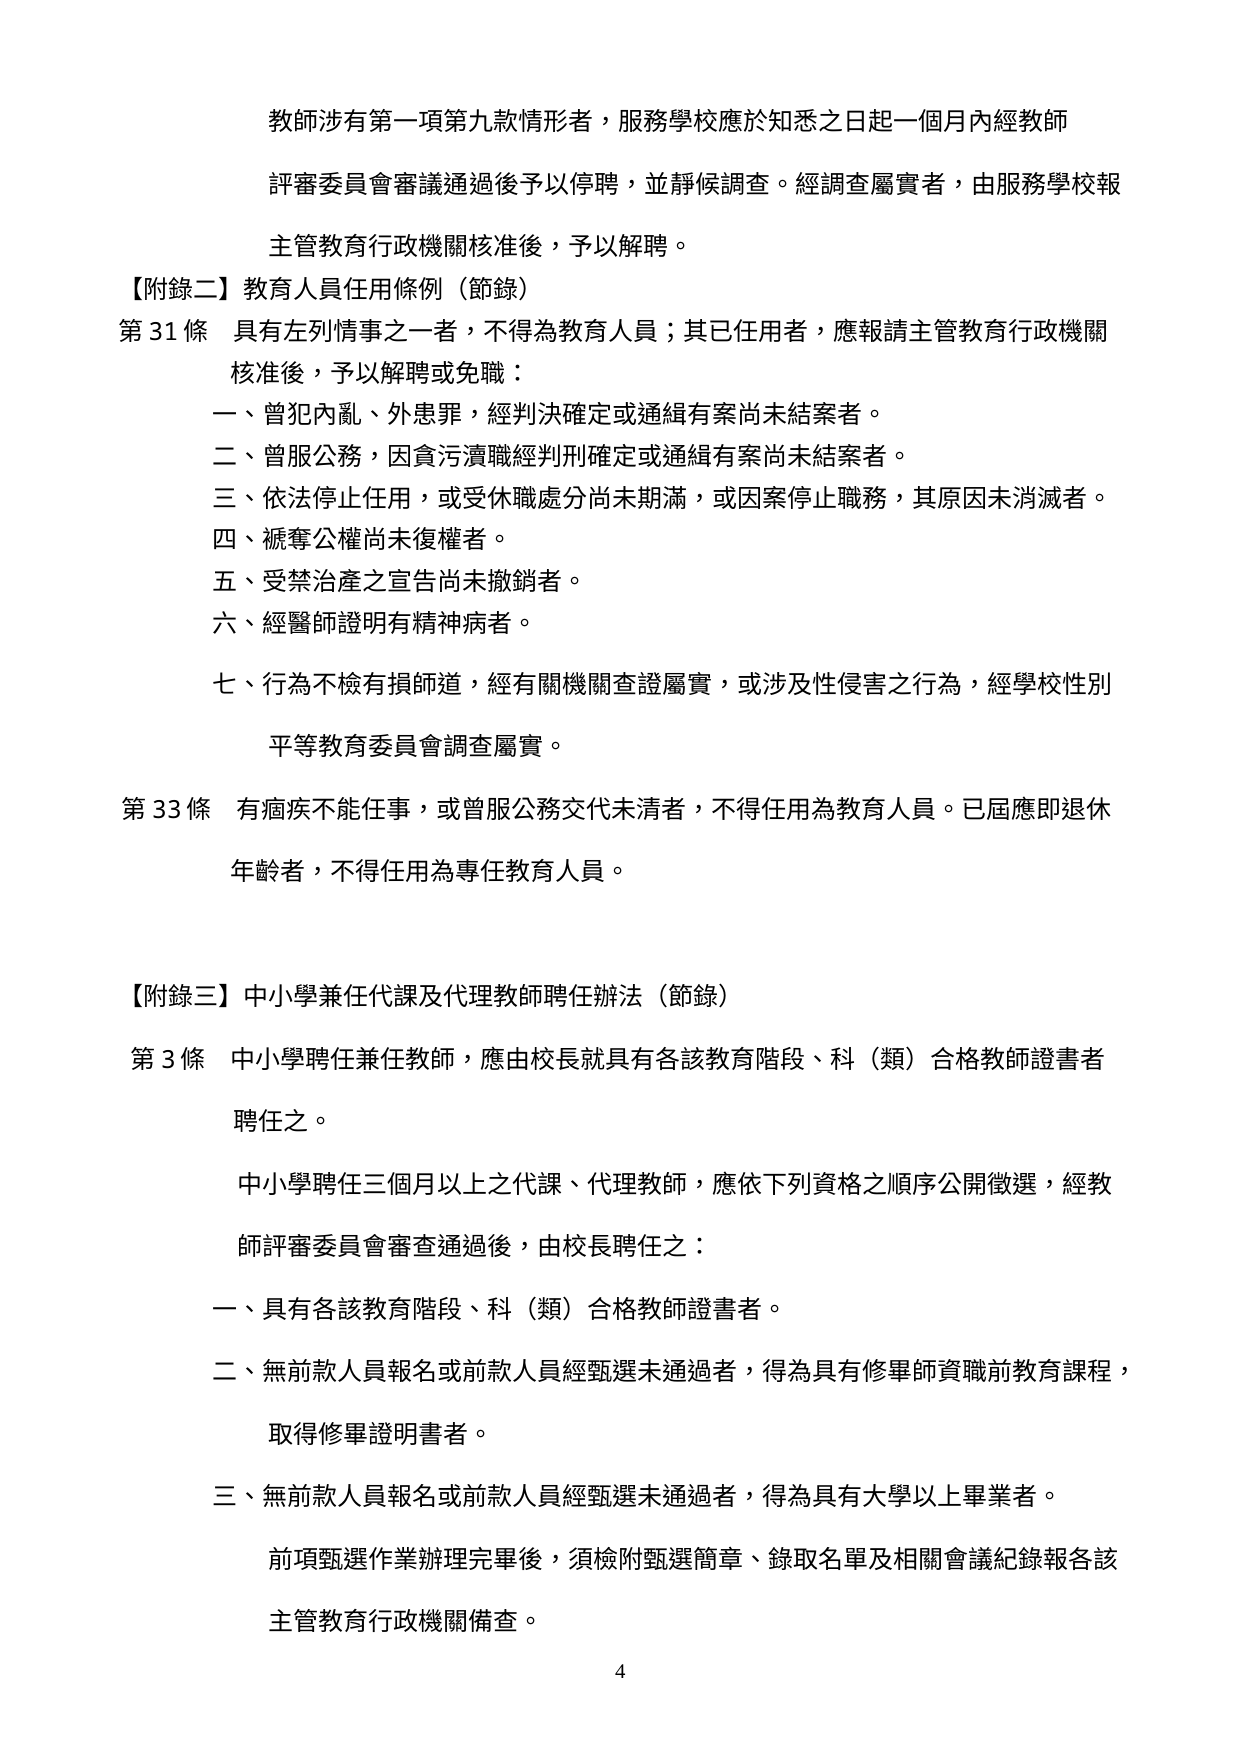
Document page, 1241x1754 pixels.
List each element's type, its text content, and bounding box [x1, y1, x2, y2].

text 第31條 具有左列情事之一者，不得為教育人員；其已任用者，應報請主管教育行政機關核准後，予以解聘或免職： [118, 307, 1122, 391]
text 中小學聘任三個月以上之代課、代理教師，應依下列資格之順序公開徵選，經教師評審委員會審查通過後，由校長聘任之： [237, 1141, 1122, 1266]
text 前項甄選作業辦理完畢後，須檢附甄選簡章、錄取名單及相關會議紀錄報各該主管教育行政機關備查。 [268, 1516, 1122, 1641]
text 五、受禁治產之宣告尚未撤銷者。 [212, 557, 1122, 599]
text 一、具有各該教育階段、科（類）合格教師證書者。 [212, 1266, 1122, 1328]
text 第33條 有痼疾不能任事，或曾服公務交代未清者，不得任用為教育人員。已屆應即退休年齡者，不得任用為專任教育人員。 [122, 766, 1122, 891]
text 六、經醫師證明有精神病者。 [212, 599, 1122, 641]
text 二、無前款人員報名或前款人員經甄選未通過者，得為具有修畢師資職前教育課程，取得修畢證明書者。 [212, 1328, 1122, 1453]
text 【附錄三】中小學兼任代課及代理教師聘任辦法（節錄） [118, 953, 1122, 1016]
text 一、曾犯內亂、外患罪，經判決確定或通緝有案尚未結案者。 [212, 391, 1122, 432]
text 四、褫奪公權尚未復權者。 [212, 516, 1122, 557]
text 第3條 中小學聘任兼任教師，應由校長就具有各該教育階段、科（類）合格教師證書者聘任之。 [131, 1016, 1122, 1141]
text 【附錄二】教育人員任用條例（節錄） [118, 266, 1122, 307]
text 三、無前款人員報名或前款人員經甄選未通過者，得為具有大學以上畢業者。 [212, 1453, 1122, 1516]
text 三、依法停止任用，或受休職處分尚未期滿，或因案停止職務，其原因未消滅者。 [212, 474, 1122, 516]
text 二、曾服公務，因貪污瀆職經判刑確定或通緝有案尚未結案者。 [212, 432, 1122, 474]
text 七、行為不檢有損師道，經有關機關查證屬實，或涉及性侵害之行為，經學校性別平等教育委員會調查屬實。 [212, 641, 1122, 766]
text 教師涉有第一項第九款情形者，服務學校應於知悉之日起一個月內經教師 [268, 78, 1122, 141]
text 評審委員會審議通過後予以停聘，並靜候調查。經調查屬實者，由服務學校報主管教育行政機關核准後，予以解聘。 [268, 141, 1122, 266]
